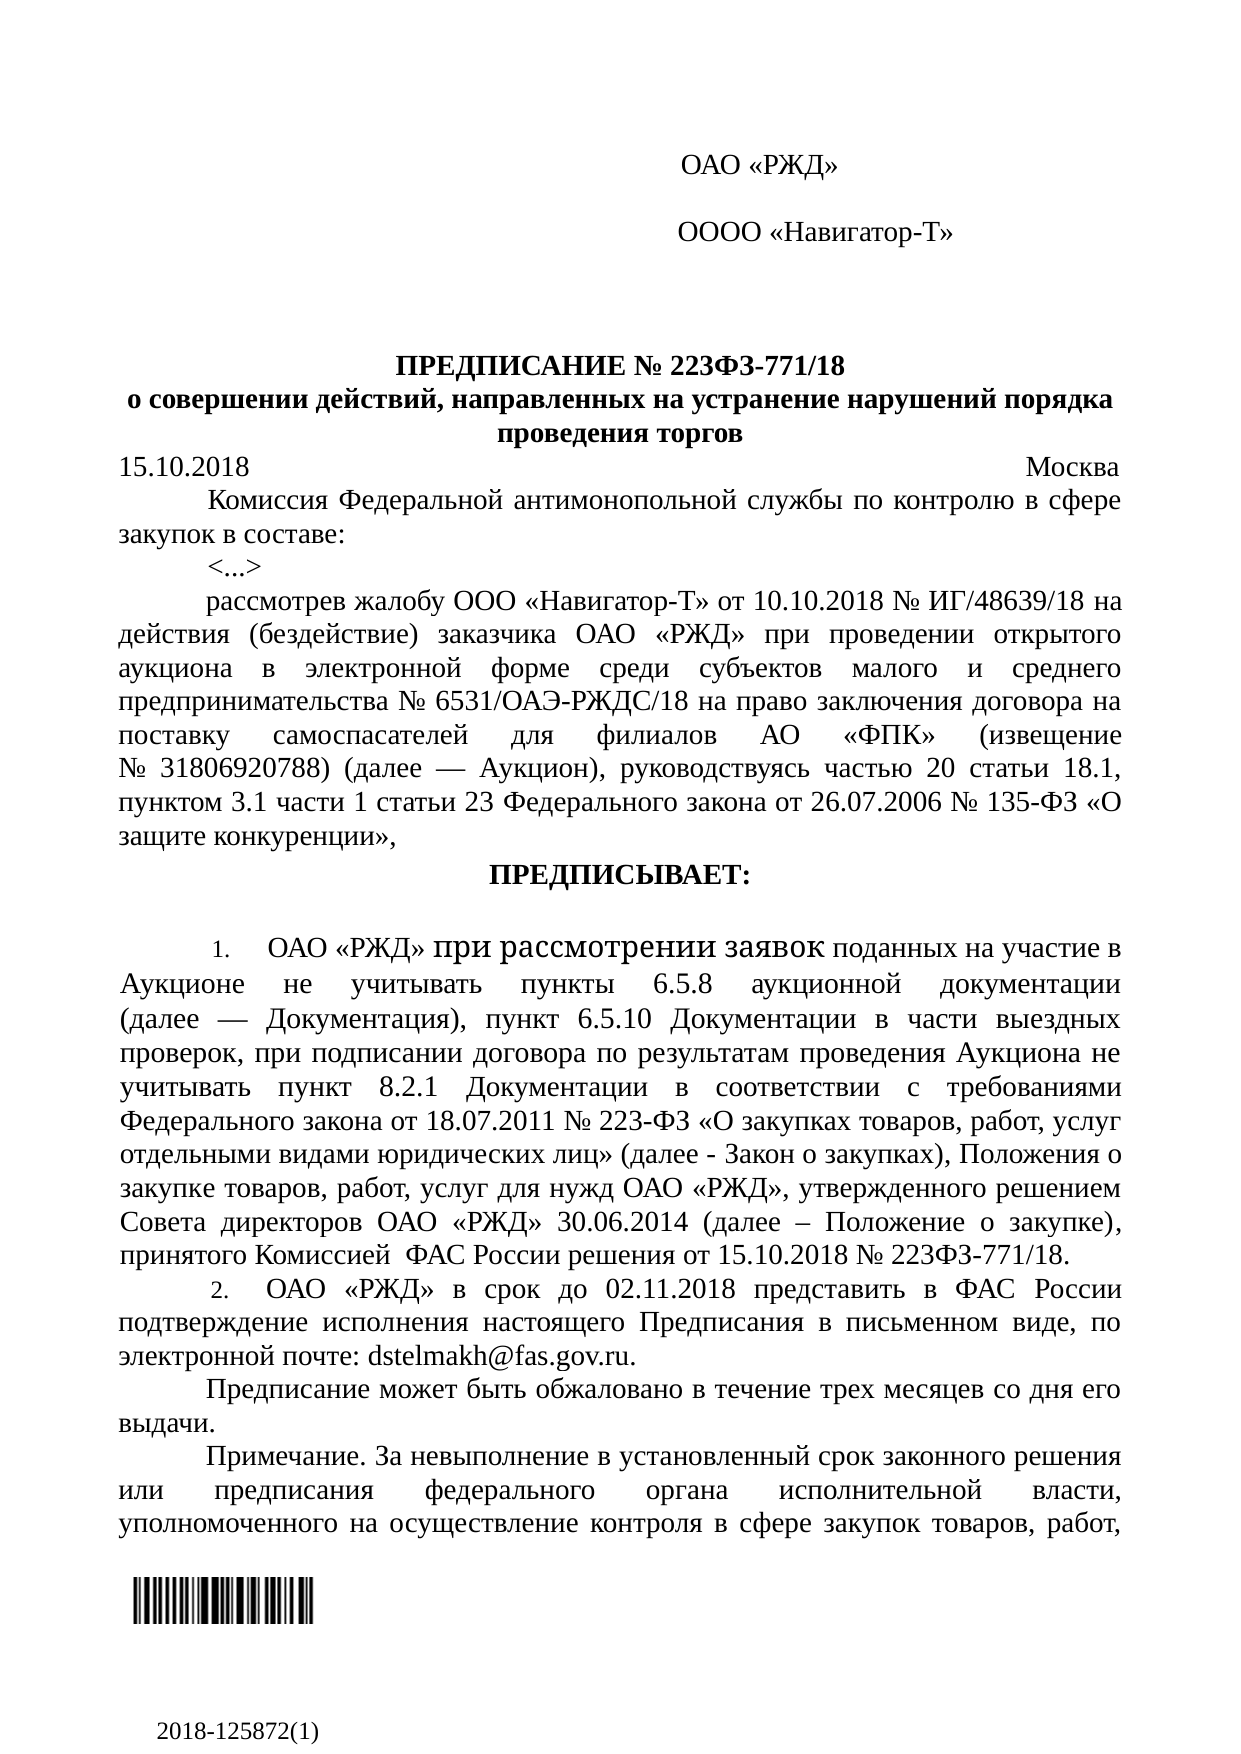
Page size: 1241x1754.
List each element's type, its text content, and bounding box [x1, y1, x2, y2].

list ОАО «РЖД» при рассмотрении заявок поданных на участие в Аукционе не учитывать пункты 6.5.8 аукционной документации (далее — Документация), пункт 6.5.10 Документации в части выездных проверок, при подписании договора по результатам проведения Аукциона не учитывать пункт 8.2.1 Документации в соответствии с требованиями Федерального закона от 18.07.2011 № 223-ФЗ «О закупках товаров, работ, услуг отдельными видами юридических лиц» (далее - Закон о закупках), Положения о закупке товаров, работ, услуг для нужд ОАО «РЖД», утвержденного решением Совета директоров ОАО «РЖД» 30.06.2014 (далее – Положение о закупке), принятого Комиссией ФАС России решения от 15.10.2018 № 223ФЗ-771/18. [119, 925, 1122, 1271]
text рассмотрев жалобу ООО «Навигатор-Т» от 10.10.2018 № ИГ/48639/18 на действия (бездействие) заказчика ОАО «РЖД» при проведении открытого аукциона в электронной форме среди субъектов малого и среднего предпринимательства № 6531/ОАЭ-РЖДС/18 на право заключения договора на поставку самоспасателей для филиалов АО «ФПК» (извещение № 31806920788) (далее — Аукцион), руководствуясь частью 20 статьи 18.1, пунктом 3.1 части 1 статьи 23 Федерального закона от 26.07.2006 № 135-ФЗ «О защите конкуренции», [118, 583, 1122, 851]
text ОАО «РЖД» [681, 147, 1122, 180]
text Комиссия Федеральной антимонопольной службы по контролю в сфере закупок в составе: [118, 482, 1122, 549]
text ОООО «Навигатор-Т» [677, 214, 1122, 247]
picture [118, 1577, 331, 1624]
text <...> [118, 549, 1122, 583]
text Примечание. За невыполнение в установленный срок законного решения или предписания федерального органа исполнительной власти, уполномоченного на осуществление контроля в сфере закупок товаров, работ, [118, 1438, 1122, 1539]
text ПРЕДПИСАНИЕ № 223ФЗ-771/18 [118, 348, 1122, 382]
list ОАО «РЖД» в срок до 02.11.2018 представить в ФАС России подтверждение исполнения настоящего Предписания в письменном виде, по электронной почте: dstelmakh@fas.gov.ru. [118, 1271, 1122, 1371]
text 15.10.2018 Москва [118, 449, 1122, 482]
text ПРЕДПИСЫВАЕТ: [118, 857, 1122, 891]
text Предписание может быть обжаловано в течение трех месяцев со дня его выдачи. [118, 1371, 1122, 1438]
text о совершении действий, направленных на устранение нарушений порядка проведения торгов [118, 382, 1122, 449]
